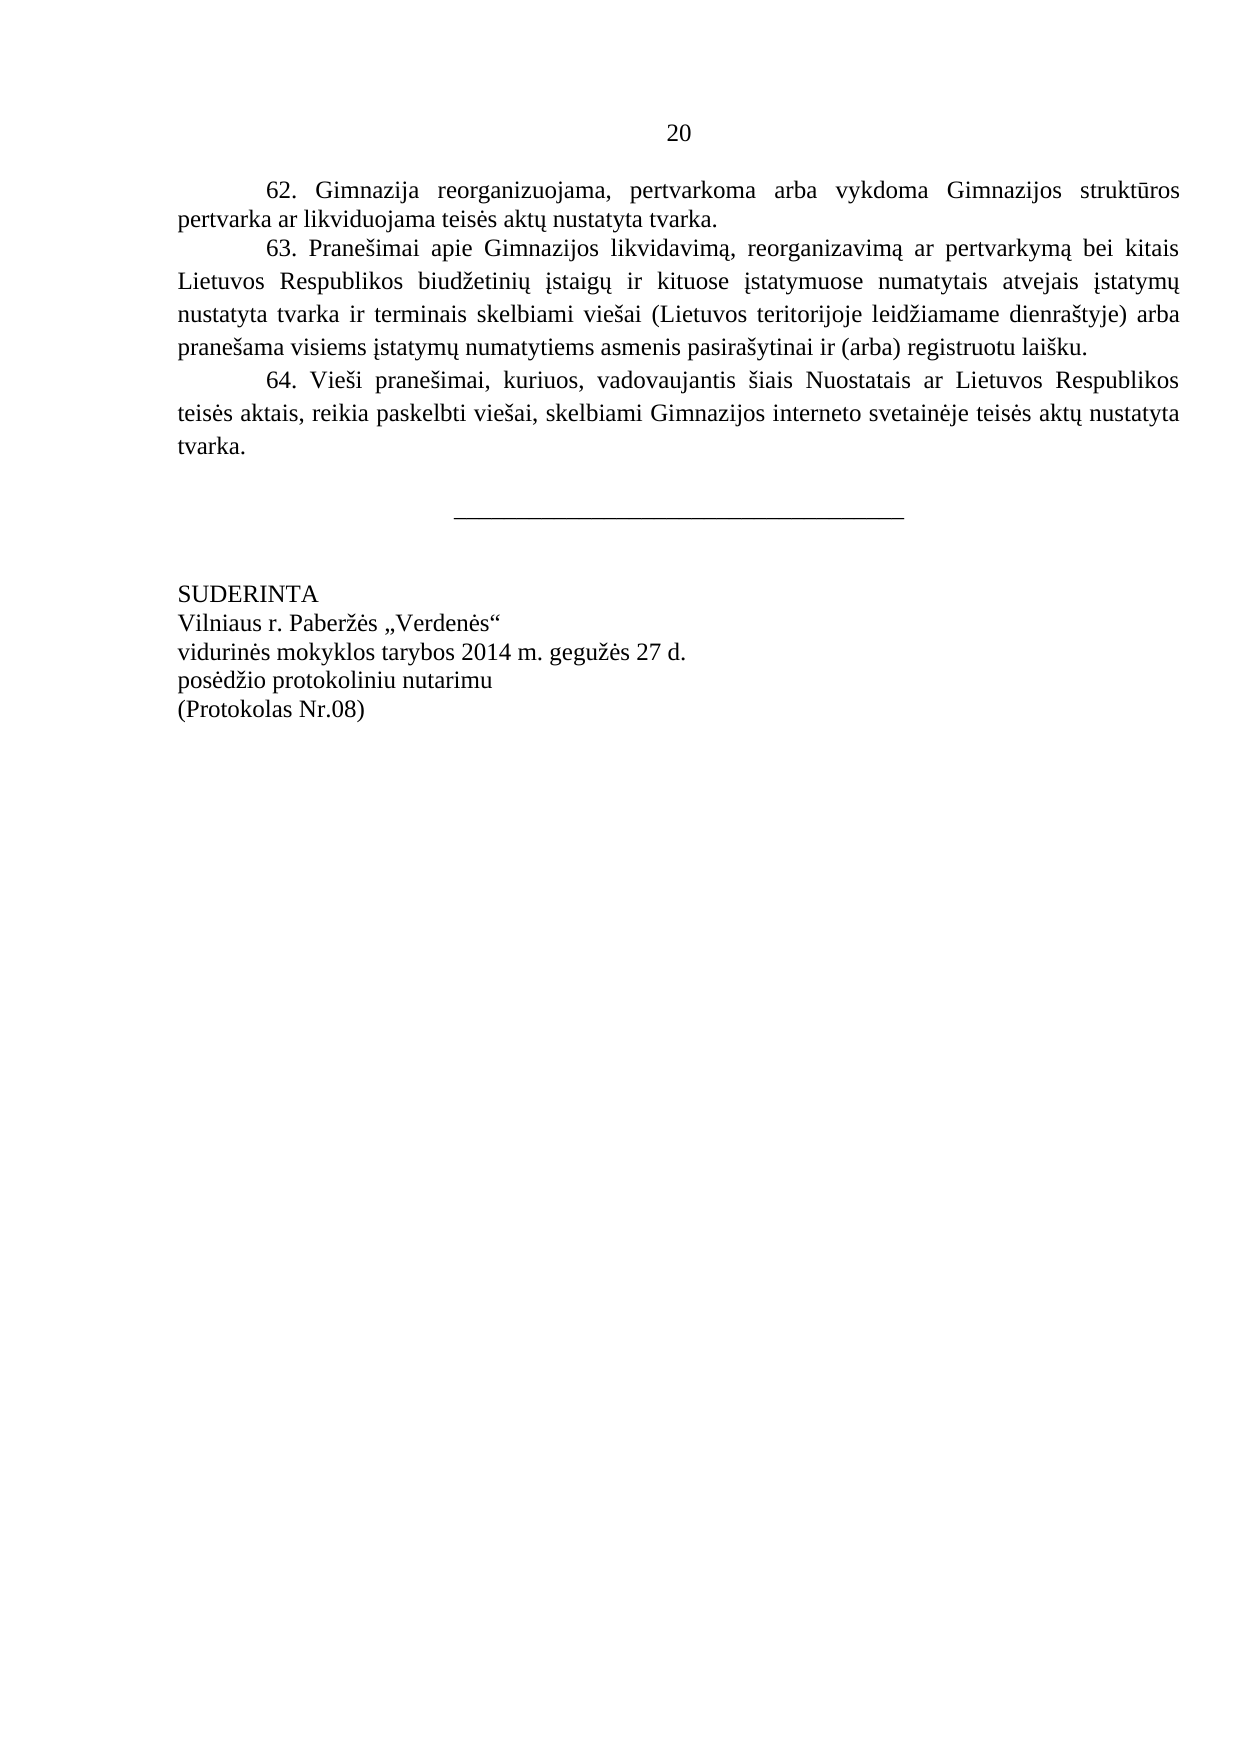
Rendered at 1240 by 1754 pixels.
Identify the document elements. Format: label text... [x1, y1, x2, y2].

text posėdžio protokoliniu nutarimu [177, 666, 1181, 694]
text ____________________________________ [177, 493, 1181, 522]
text 63. Pranešimai apie Gimnazijos likvidavimą, reorganizavimą ar pertvarkymą bei kitais Lietuvos Respublikos biudžetinių įstaigų ir kituose įstatymuose numatytais atvejais įstatymų nustatyta tvarka ir terminais skelbiami viešai (Lietuvos teritorijoje leidžiamame dienraštyje) arba pranešama visiems įstatymų numatytiems asmenis pasirašytinai ir (arba) registruotu laišku. [177, 233, 1181, 361]
text SUDERINTA [177, 579, 1181, 608]
text (Protokolas Nr.08) [177, 694, 1181, 723]
text Vilniaus r. Paberžės „Verdenės“ [177, 608, 1181, 637]
text 64. Vieši pranešimai, kuriuos, vadovaujantis šiais Nuostatais ar Lietuvos Respublikos teisės aktais, reikia paskelbti viešai, skelbiami Gimnazijos interneto svetainėje teisės aktų nustatyta tvarka. [177, 365, 1181, 460]
text vidurinės mokyklos tarybos 2014 m. gegužės 27 d. [177, 637, 1181, 666]
text 62. Gimnazija reorganizuojama, pertvarkoma arba vykdoma Gimnazijos struktūros pertvarka ar likviduojama teisės aktų nustatyta tvarka. [177, 176, 1181, 233]
